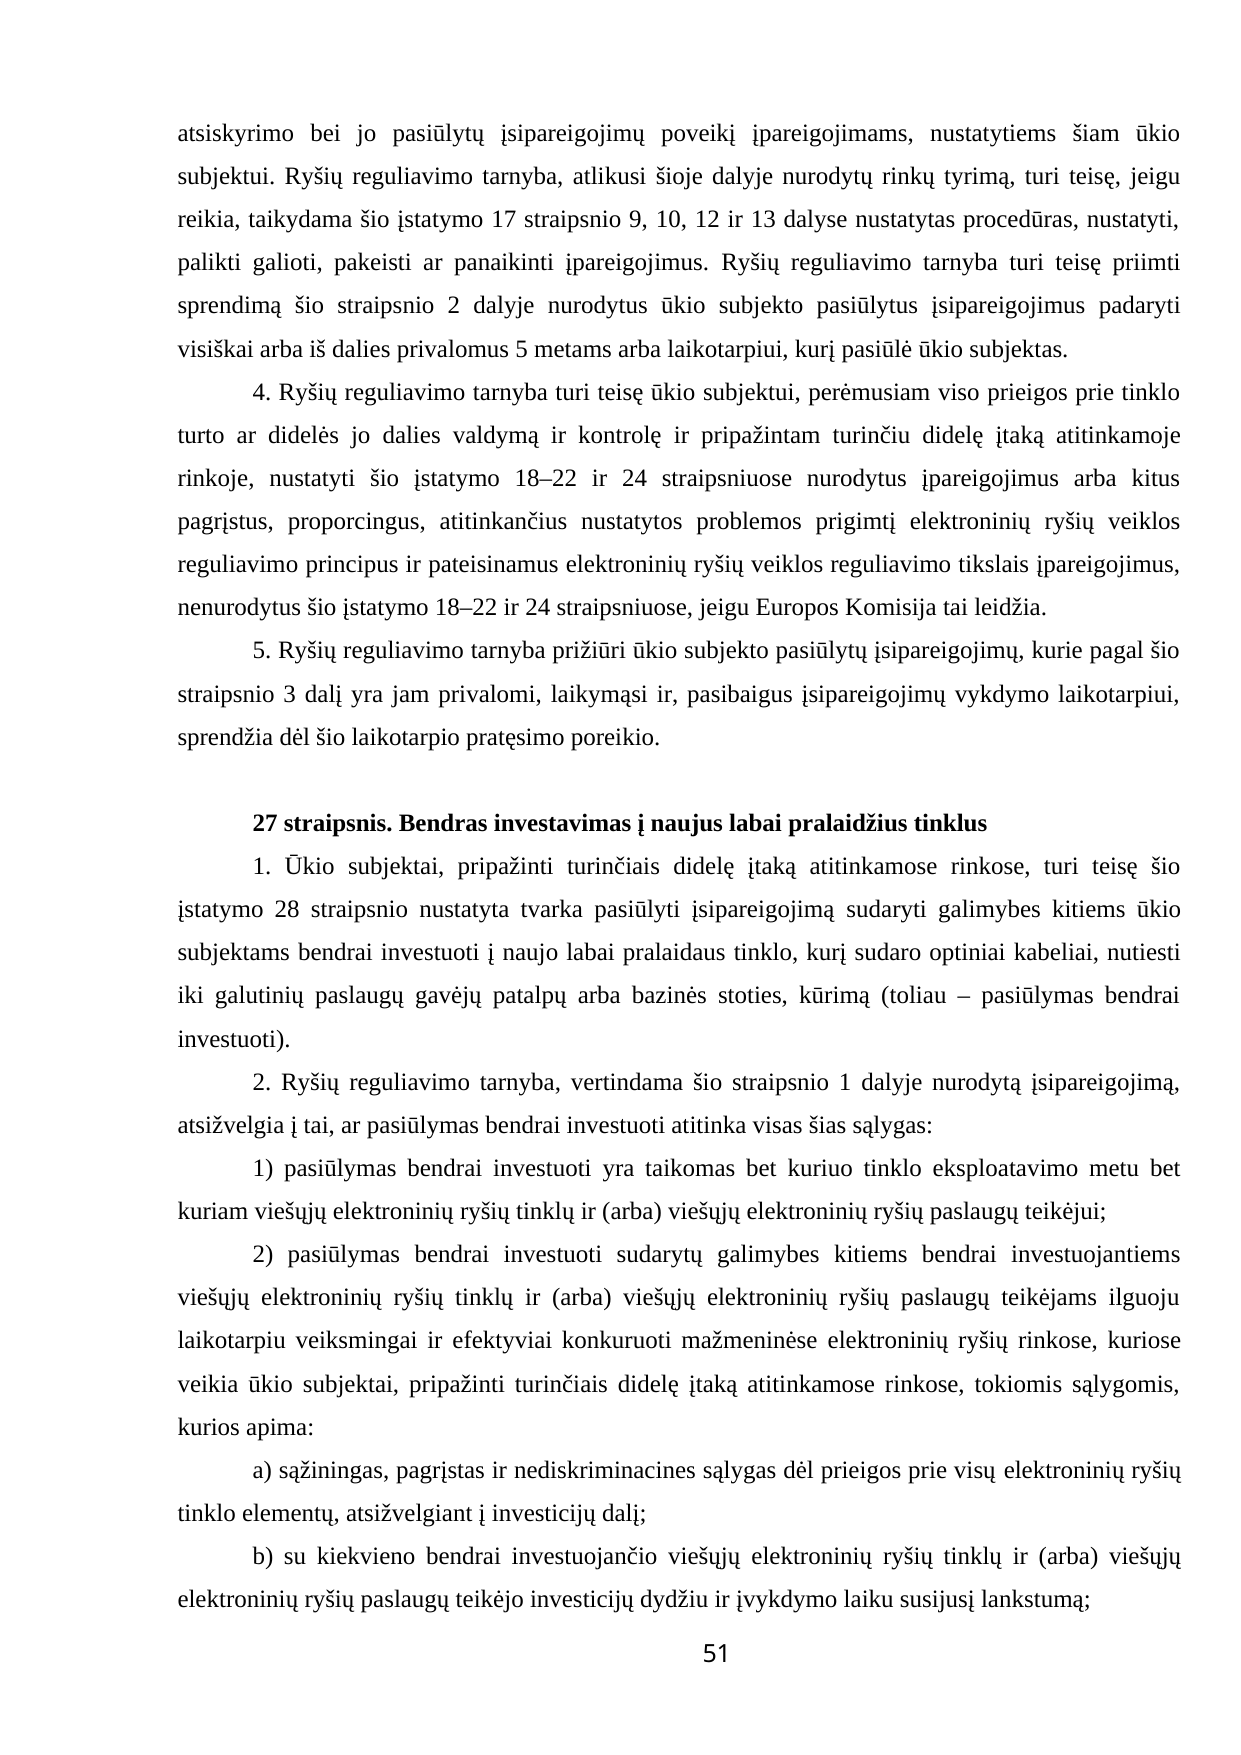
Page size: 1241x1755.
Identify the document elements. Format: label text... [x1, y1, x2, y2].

text 27 straipsnis. Bendras investavimas į naujus labai pralaidžius tinklus [177, 808, 1181, 837]
text 5. Ryšių reguliavimo tarnyba prižiūri ūkio subjekto pasiūlytų įsipareigojimų, kurie pagal šio straipsnio 3 dalį yra jam privalomi, laikymąsi ir, pasibaigus įsipareigojimų vykdymo laikotarpiui, sprendžia dėl šio laikotarpio pratęsimo poreikio. [177, 636, 1181, 751]
text 2. Ryšių reguliavimo tarnyba, vertindama šio straipsnio 1 dalyje nurodytą įsipareigojimą, atsižvelgia į tai, ar pasiūlymas bendrai investuoti atitinka visas šias sąlygas: [177, 1067, 1181, 1139]
text 1. Ūkio subjektai, pripažinti turinčiais didelę įtaką atitinkamose rinkose, turi teisę šio įstatymo 28 straipsnio nustatyta tvarka pasiūlyti įsipareigojimą sudaryti galimybes kitiems ūkio subjektams bendrai investuoti į naujo labai pralaidaus tinklo, kurį sudaro optiniai kabeliai, nutiesti iki galutinių paslaugų gavėjų patalpų arba bazinės stoties, kūrimą (toliau – pasiūlymas bendrai investuoti). [177, 851, 1181, 1052]
text 4. Ryšių reguliavimo tarnyba turi teisę ūkio subjektui, perėmusiam viso prieigos prie tinklo turto ar didelės jo dalies valdymą ir kontrolę ir pripažintam turinčiu didelę įtaką atitinkamoje rinkoje, nustatyti šio įstatymo 18–22 ir 24 straipsniuose nurodytus įpareigojimus arba kitus pagrįstus, proporcingus, atitinkančius nustatytos problemos prigimtį elektroninių ryšių veiklos reguliavimo principus ir pateisinamus elektroninių ryšių veiklos reguliavimo tikslais įpareigojimus, nenurodytus šio įstatymo 18–22 ir 24 straipsniuose, jeigu Europos Komisija tai leidžia. [177, 377, 1181, 621]
text 1) pasiūlymas bendrai investuoti yra taikomas bet kuriuo tinklo eksploatavimo metu bet kuriam viešųjų elektroninių ryšių tinklų ir (arba) viešųjų elektroninių ryšių paslaugų teikėjui; [177, 1153, 1181, 1225]
text atsiskyrimo bei jo pasiūlytų įsipareigojimų poveikį įpareigojimams, nustatytiems šiam ūkio subjektui. Ryšių reguliavimo tarnyba, atlikusi šioje dalyje nurodytų rinkų tyrimą, turi teisę, jeigu reikia, taikydama šio įstatymo 17 straipsnio 9, 10, 12 ir 13 dalyse nustatytas procedūras, nustatyti, palikti galioti, pakeisti ar panaikinti įpareigojimus. Ryšių reguliavimo tarnyba turi teisę priimti sprendimą šio straipsnio 2 dalyje nurodytus ūkio subjekto pasiūlytus įsipareigojimus padaryti visiškai arba iš dalies privalomus 5 metams arba laikotarpiui, kurį pasiūlė ūkio subjektas. [177, 118, 1181, 362]
text 2) pasiūlymas bendrai investuoti sudarytų galimybes kitiems bendrai investuojantiems viešųjų elektroninių ryšių tinklų ir (arba) viešųjų elektroninių ryšių paslaugų teikėjams ilguoju laikotarpiu veiksmingai ir efektyviai konkuruoti mažmeninėse elektroninių ryšių rinkose, kuriose veikia ūkio subjektai, pripažinti turinčiais didelę įtaką atitinkamose rinkose, tokiomis sąlygomis, kurios apima: [177, 1239, 1181, 1441]
text a) sąžiningas, pagrįstas ir nediskriminacines sąlygas dėl prieigos prie visų elektroninių ryšių tinklo elementų, atsižvelgiant į investicijų dalį; [177, 1455, 1181, 1527]
text b) su kiekvieno bendrai investuojančio viešųjų elektroninių ryšių tinklų ir (arba) viešųjų elektroninių ryšių paslaugų teikėjo investicijų dydžiu ir įvykdymo laiku susijusį lankstumą; [177, 1541, 1181, 1613]
